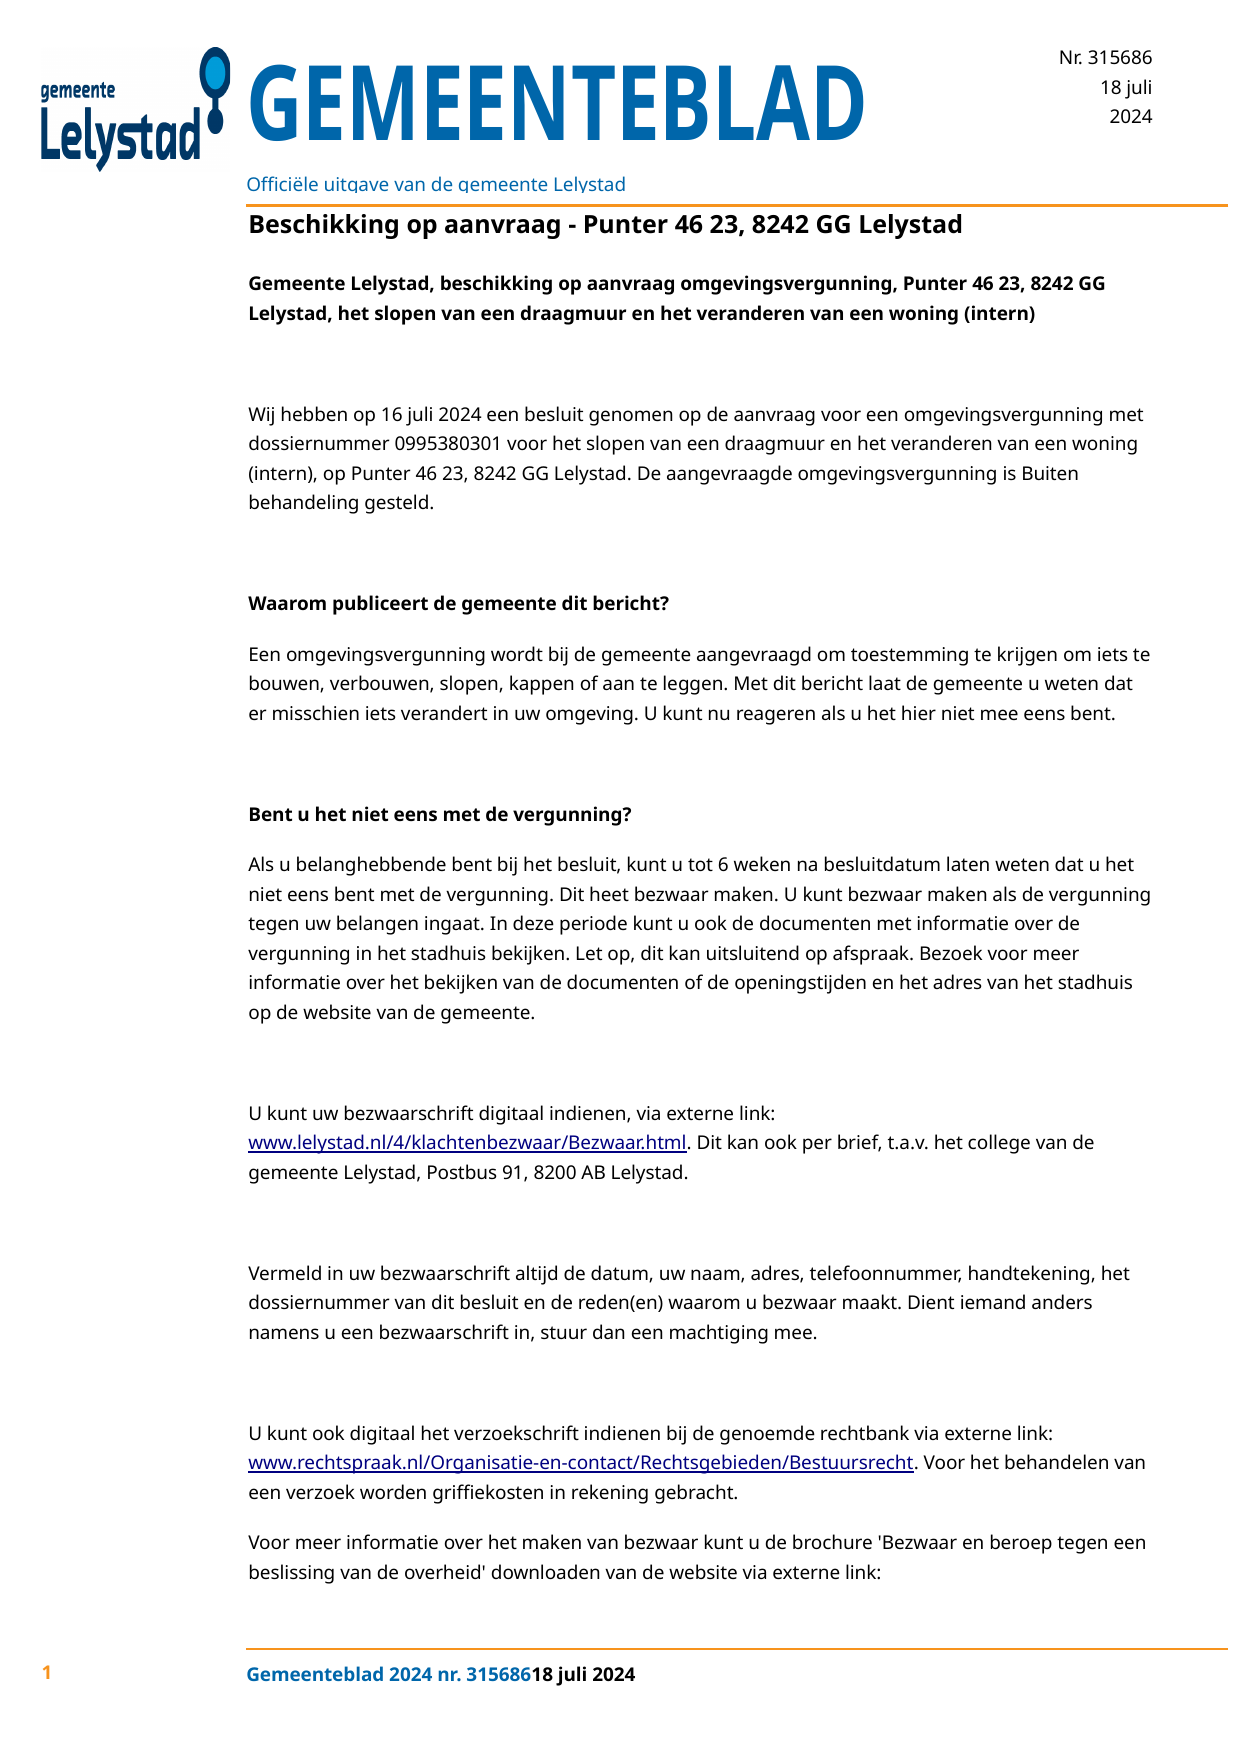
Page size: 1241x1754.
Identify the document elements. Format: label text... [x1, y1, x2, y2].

text Vermeld in uw bezwaarschrift altijd de datum, uw naam, adres, telefoonnummer, handtekening, het dossiernummer van dit besluit en de reden(en) waarom u bezwaar maakt. Dient iemand anders namens u een bezwaarschrift in, stuur dan een machtiging mee. [248, 1260, 1152, 1345]
text Gemeente Lelystad, beschikking op aanvraag omgevingsvergunning, Punter 46 23, 8242 GG Lelystad, het slopen van een draagmuur en het veranderen van een woning (intern) [248, 270, 1152, 326]
text Bent u het niet eens met de vergunning? [248, 801, 1152, 826]
text Waarom publiceert de gemeente dit bericht? [248, 590, 1152, 616]
text Een omgevingsvergunning wordt bij de gemeente aangevraagd om toestemming te krijgen om iets te bouwen, verbouwen, slopen, kappen of aan te leggen. Met dit bericht laat de gemeente u weten dat er misschien iets verandert in uw omgeving. U kunt nu reageren als u het hier niet mee eens bent. [248, 641, 1152, 726]
picture [41, 47, 231, 172]
text Voor meer informatie over het maken van bezwaar kunt u de brochure 'Bezwaar en beroep tegen een beslissing van de overheid' downloaden van de website via externe link: [248, 1529, 1152, 1585]
text Beschikking op aanvraag - Punter 46 23, 8242 GG Lelystad [248, 207, 1152, 241]
text Als u belanghebbende bent bij het besluit, kunt u tot 6 weken na besluitdatum laten weten dat u het niet eens bent met de vergunning. Dit heet bezwaar maken. U kunt bezwaar maken als de vergunning tegen uw belangen ingaat. In deze periode kunt u ook de documenten met informatie over de vergunning in het stadhuis bekijken. Let op, dit kan uitsluitend op afspraak. Bezoek voor meer informatie over het bekijken van de documenten of de openingstijden en het adres van het stadhuis op de website van de gemeente. [248, 851, 1152, 1025]
text U kunt uw bezwaarschrift digitaal indienen, via externe link: www.lelystad.nl/4/klachtenbezwaar/Bezwaar.html. Dit kan ook per brief, t.a.v. het college van de gemeente Lelystad, Postbus 91, 8200 AB Lelystad. [248, 1100, 1152, 1185]
text U kunt ook digitaal het verzoekschrift indienen bij de genoemde rechtbank via externe link: www.rechtspraak.nl/Organisatie-en-contact/Rechtsgebieden/Bestuursrecht. Voor het behandelen van een verzoek worden griffiekosten in rekening gebracht. [248, 1420, 1152, 1505]
text Wij hebben op 16 juli 2024 een besluit genomen op de aanvraag voor een omgevingsvergunning met dossiernummer 0995380301 voor het slopen van een draagmuur en het veranderen van een woning (intern), op Punter 46 23, 8242 GG Lelystad. De aangevraagde omgevingsvergunning is Buiten behandeling gesteld. [248, 401, 1152, 515]
